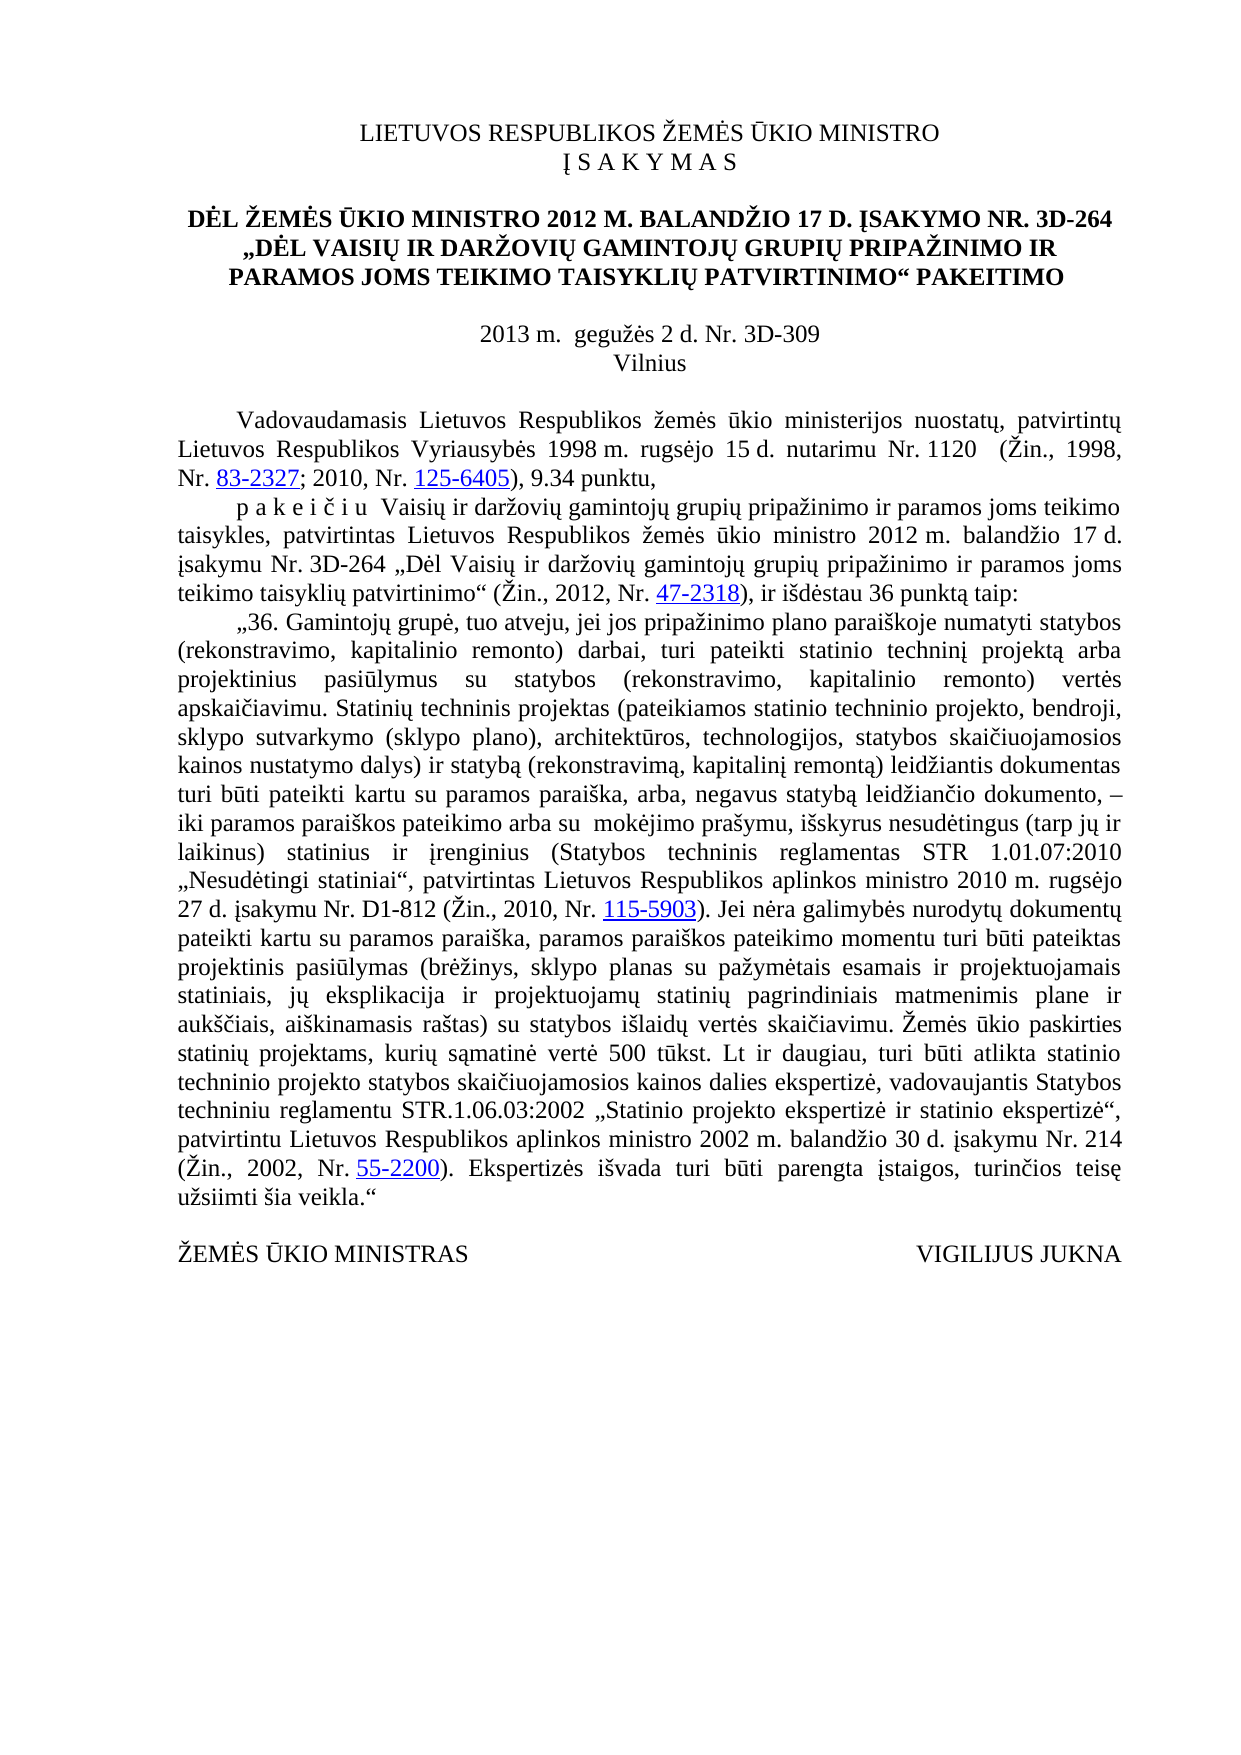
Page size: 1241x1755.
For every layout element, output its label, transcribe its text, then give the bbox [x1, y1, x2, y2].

text Žemės ūkio ministras Vigilijus Jukna [177, 1239, 1122, 1268]
text „36. Gamintojų grupė, tuo atveju, jei jos pripažinimo plano paraiškoje numatyti statybos (rekonstravimo, kapitalinio remonto) darbai, turi pateikti statinio techninį projektą arba projektinius pasiūlymus su statybos (rekonstravimo, kapitalinio remonto) vertės apskaičiavimu. Statinių techninis projektas (pateikiamos statinio techninio projekto, bendroji, sklypo sutvarkymo (sklypo plano), architektūros, technologijos, statybos skaičiuojamosios kainos nustatymo dalys) ir statybą (rekonstravimą, kapitalinį remontą) leidžiantis dokumentas turi būti pateikti kartu su paramos paraiška, arba, negavus statybą leidžiančio dokumento, – iki paramos paraiškos pateikimo arba su mokėjimo prašymu, išskyrus nesudėtingus (tarp jų ir laikinus) statinius ir įrenginius (Statybos techninis reglamentas STR 1.01.07:2010 „Nesudėtingi statiniai“, patvirtintas Lietuvos Respublikos aplinkos ministro 2010 m. rugsėjo 27 d. įsakymu Nr. D1-812 (Žin., 2010, Nr. 115-5903). Jei nėra galimybės nurodytų dokumentų pateikti kartu su paramos paraiška, paramos paraiškos pateikimo momentu turi būti pateiktas projektinis pasiūlymas (brėžinys, sklypo planas su pažymėtais esamais ir projektuojamais statiniais, jų eksplikacija ir projektuojamų statinių pagrindiniais matmenimis plane ir aukščiais, aiškinamasis raštas) su statybos išlaidų vertės skaičiavimu. Žemės ūkio paskirties statinių projektams, kurių sąmatinė vertė 500 tūkst. Lt ir daugiau, turi būti atlikta statinio techninio projekto statybos skaičiuojamosios kainos dalies ekspertizė, vadovaujantis Statybos techniniu reglamentu STR.1.06.03:2002 „Statinio projekto ekspertizė ir statinio ekspertizė“, patvirtintu Lietuvos Respublikos aplinkos ministro 2002 m. balandžio 30 d. įsakymu Nr. 214 (Žin., 2002, Nr. 55-2200). Ekspertizės išvada turi būti parengta įstaigos, turinčios teisę užsiimti šia veikla.“ [177, 607, 1122, 1211]
text p a k e i č i u Vaisių ir daržovių gamintojų grupių pripažinimo ir paramos joms teikimo taisykles, patvirtintas Lietuvos Respublikos žemės ūkio ministro 2012 m. balandžio 17 d. įsakymu Nr. 3D-264 „Dėl vaisių ir daržovių gamintojų grupių pripažinimo ir paramos joms teikimo taisyklių patvirtinimo“ (Žin., 2012, Nr. 47-2318), ir išdėstau 36 punktą taip: [177, 492, 1122, 607]
text Vadovaudamasis Lietuvos Respublikos žemės ūkio ministerijos nuostatų, patvirtintų Lietuvos Respublikos Vyriausybės 1998 m. rugsėjo 15 d. nutarimu Nr. 1120 (Žin., 1998, Nr. 83-2327; 2010, Nr. 125-6405), 9.34 punktu, [177, 406, 1122, 492]
text DĖL ŽEMĖS ŪKIO MINISTRO 2012 m. BALANDŽIO 17 d. ĮSAKYMO Nr. 3D-264 „DĖL VAISIŲ IR DARŽOVIŲ GAMINTOJŲ GRUPIŲ PRIPAŽINIMO IR PARAMOS JOMS TEIKIMO TAISYKLIŲ PATVIRTINIMO“ PAKEITIMO [177, 204, 1122, 291]
text LIETUVOS RESPUBLIKOS ŽEMĖS ŪKIO MINISTRO [177, 118, 1122, 147]
text Į S A K Y M A S [177, 147, 1122, 176]
text 2013 m. gegužės 2 d. Nr. 3D-309 [177, 319, 1122, 348]
text Vilnius [177, 348, 1122, 377]
